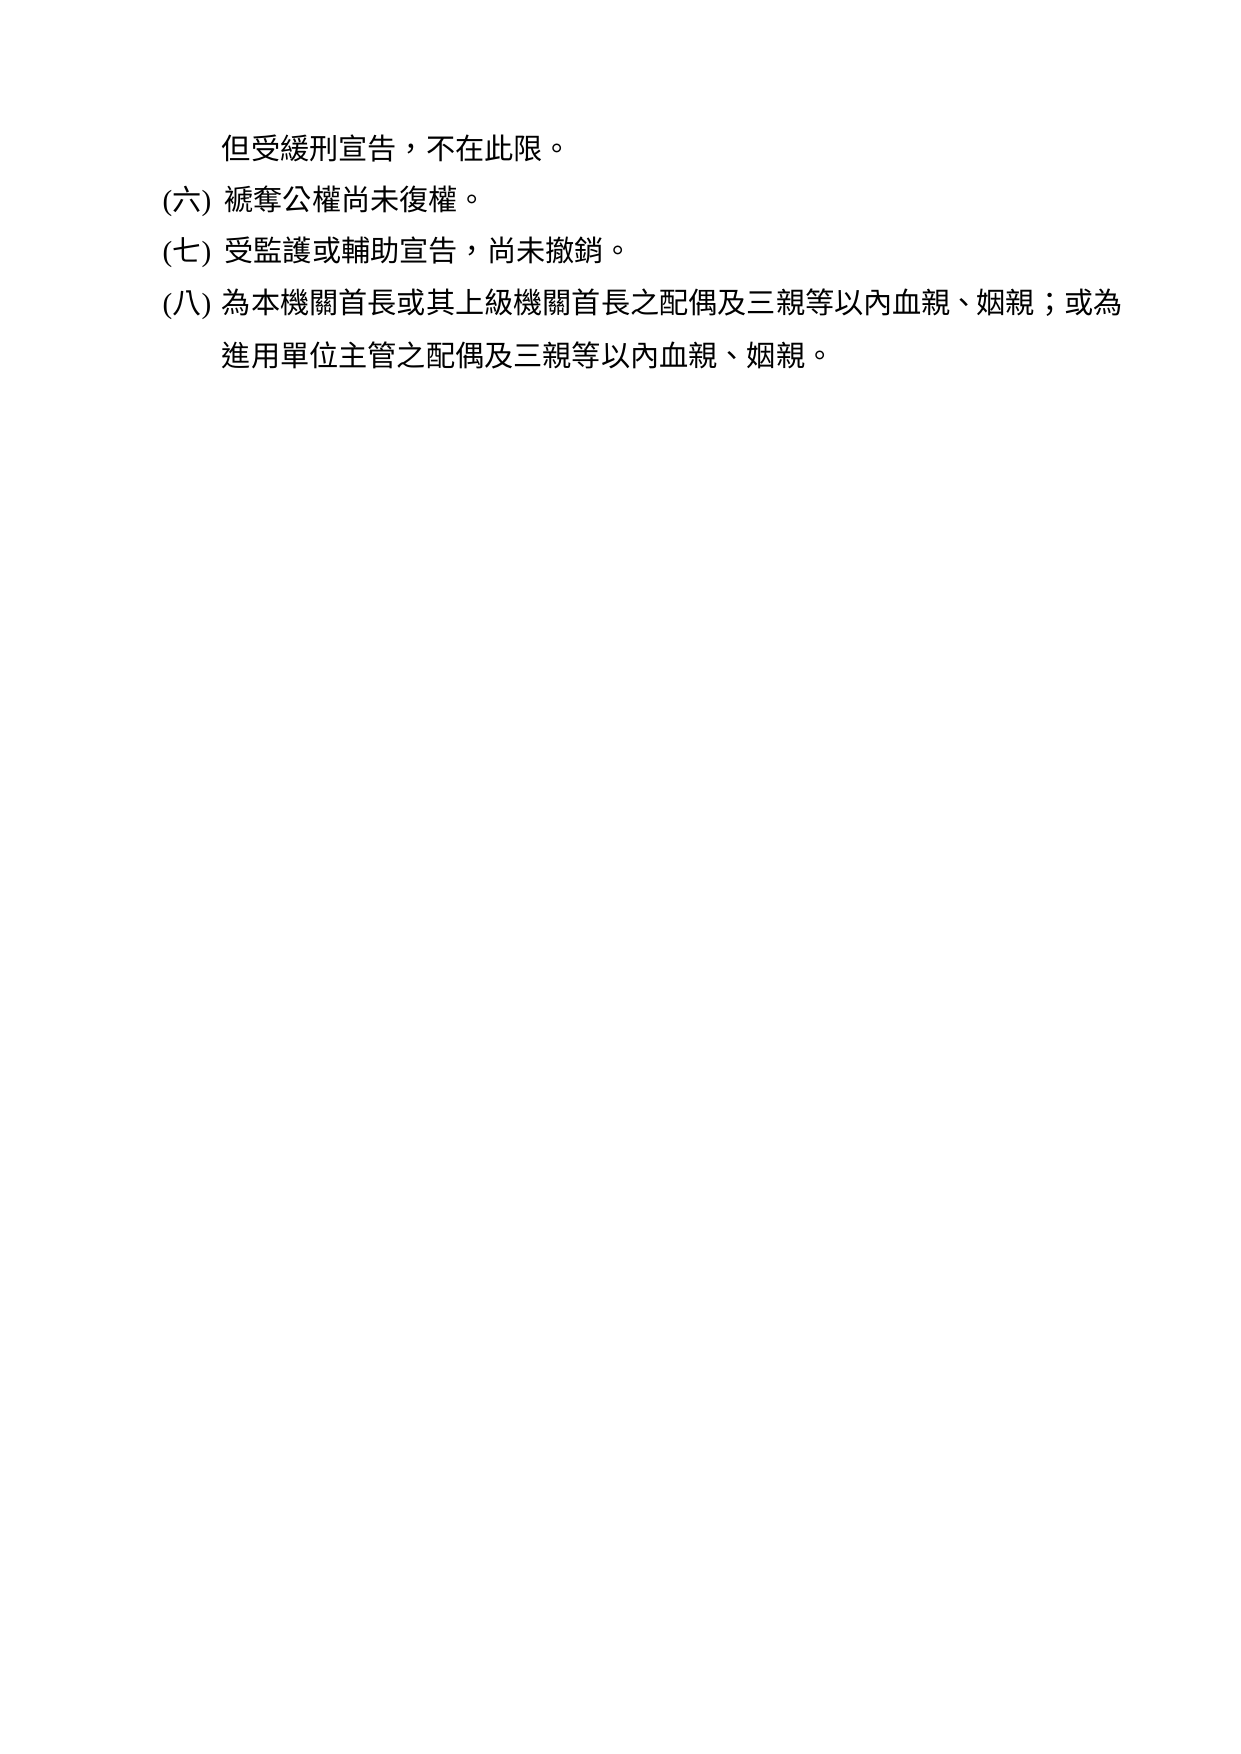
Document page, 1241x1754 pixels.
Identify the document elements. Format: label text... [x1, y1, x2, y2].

list 褫奪公權尚未復權。 [162, 170, 1122, 220]
list 犯前二款以外之罪，判處有期徒刑以上之刑確定，尚未執行或執行未畢。但受緩刑宣告，不在此限。 [162, 118, 1122, 170]
list 為本機關首長或其上級機關首長之配偶及三親等以內血親、姻親；或為進用單位主管之配偶及三親等以內血親、姻親。 [162, 272, 1122, 376]
list 受監護或輔助宣告，尚未撤銷。 [162, 220, 1122, 272]
